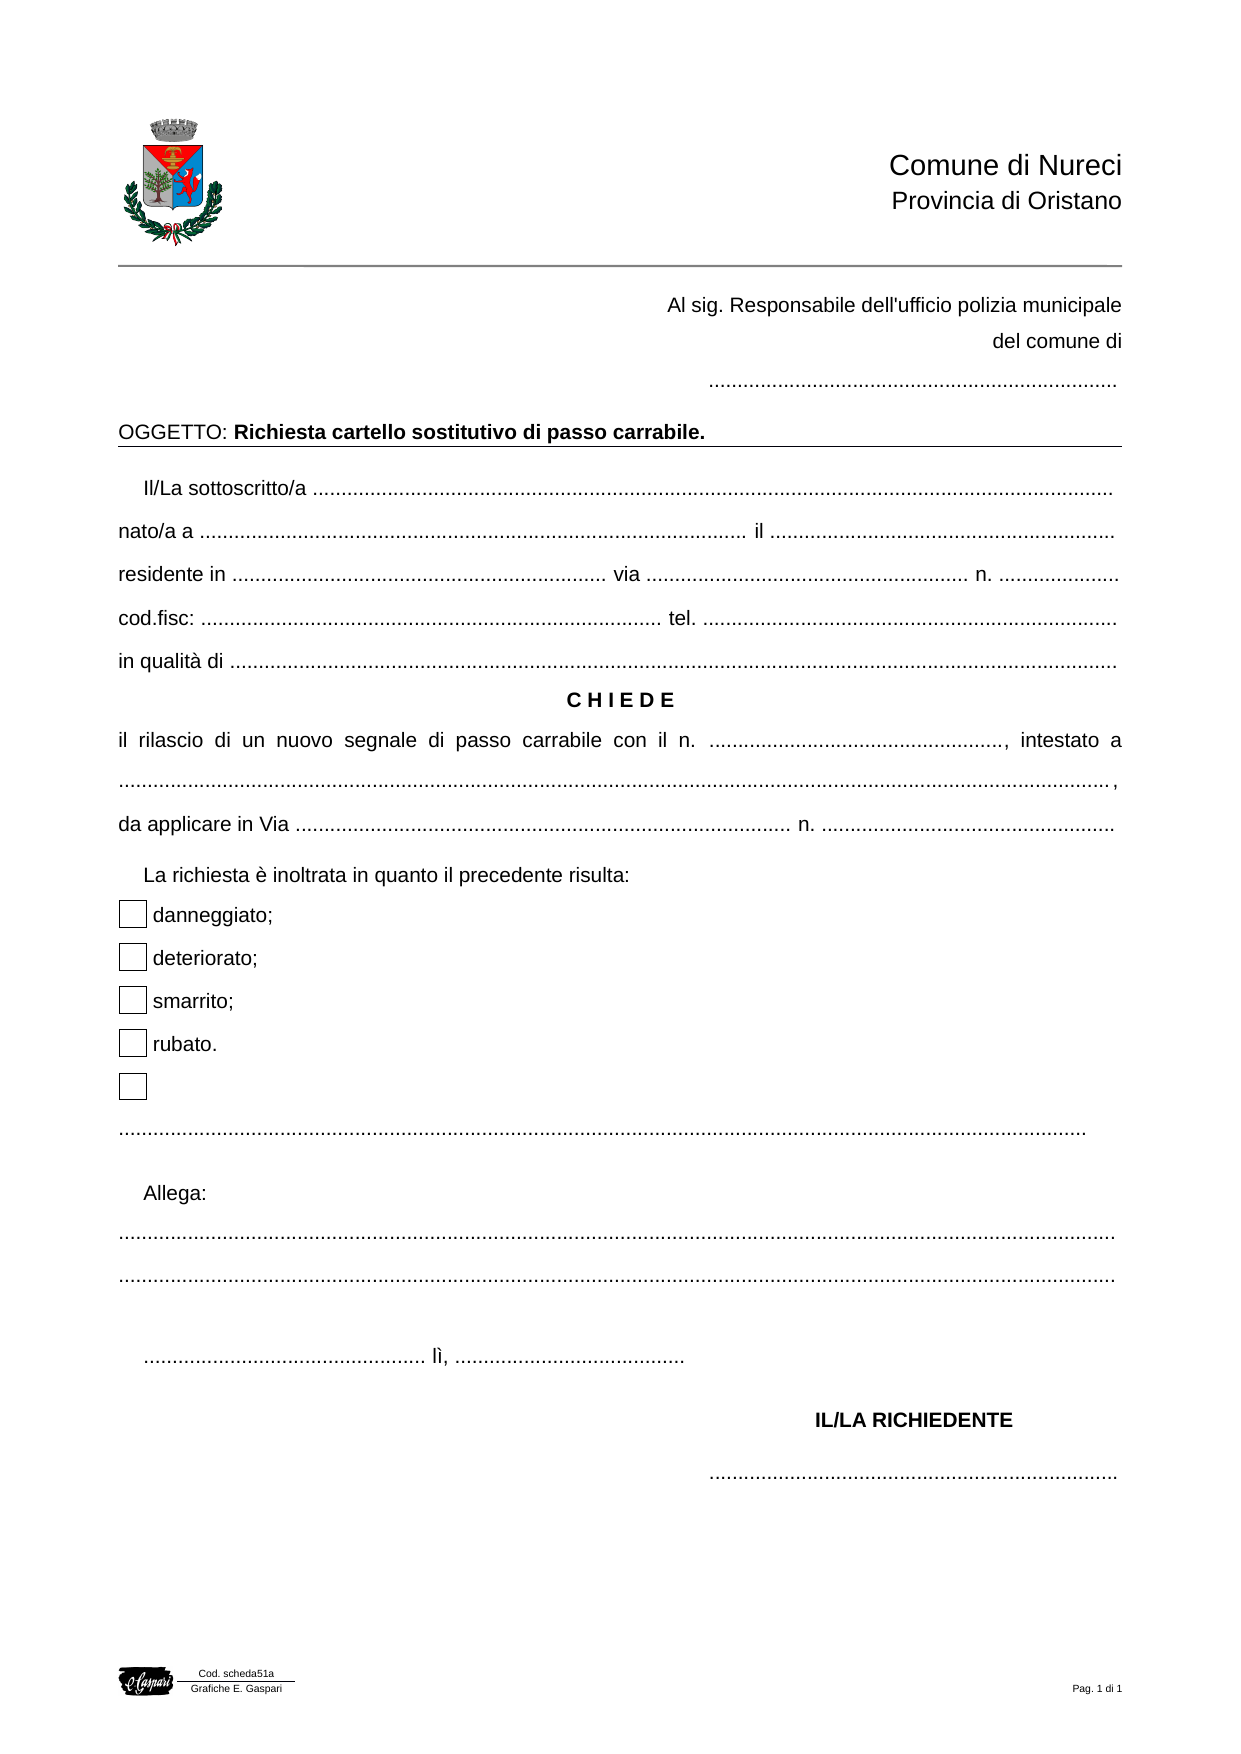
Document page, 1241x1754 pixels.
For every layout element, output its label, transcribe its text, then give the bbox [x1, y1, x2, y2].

text ........................................................................................................................................................................ [118, 1072, 1122, 1141]
text Il/La sottoscritto/a ........................................................................................................................................... [118, 472, 1122, 501]
text Al sig. Responsabile dell'ufficio polizia municipale del comune di [531, 293, 1122, 352]
picture [122, 117, 224, 248]
text ....................................................................... [708, 364, 1122, 393]
text Provincia di Oristano [224, 186, 1122, 215]
text ............................................................................................................................................................................. [118, 1259, 1122, 1288]
text da applicare in Via ...................................................................................... n. ................................................... [118, 808, 1122, 836]
text ................................................. lì, ........................................ [143, 1340, 1122, 1369]
text ....................................................................... [706, 1456, 1122, 1485]
text smarrito; [118, 985, 1122, 1014]
text il rilascio di un nuovo segnale di passo carrabile con il n. ..................................................., intestato a ............................................................................................................................................................................, [118, 724, 1122, 793]
text rubato. [118, 1028, 1122, 1057]
text OGGETTO: Richiesta cartello sostitutivo di passo carrabile. [118, 420, 1122, 446]
text C H I E D E [118, 688, 1122, 712]
text residente in ................................................................. via ........................................................ n. ..................... [118, 558, 1122, 587]
text danneggiato; [118, 899, 1122, 928]
text ............................................................................................................................................................................. [118, 1216, 1122, 1245]
text IL/LA RICHIEDENTE [706, 1408, 1122, 1432]
text Comune di Nureci [224, 148, 1122, 181]
text nato/a a ............................................................................................... il ............................................................ [118, 515, 1122, 544]
picture [118, 1666, 174, 1696]
text in qualità di .......................................................................................................................................................... [118, 645, 1122, 673]
text La richiesta è inoltrata in quanto il precedente risulta: [118, 863, 1122, 887]
text deteriorato; [118, 942, 1122, 971]
text cod.fisc: ................................................................................ tel. ........................................................................ [118, 602, 1122, 630]
text Allega: [118, 1181, 1122, 1204]
